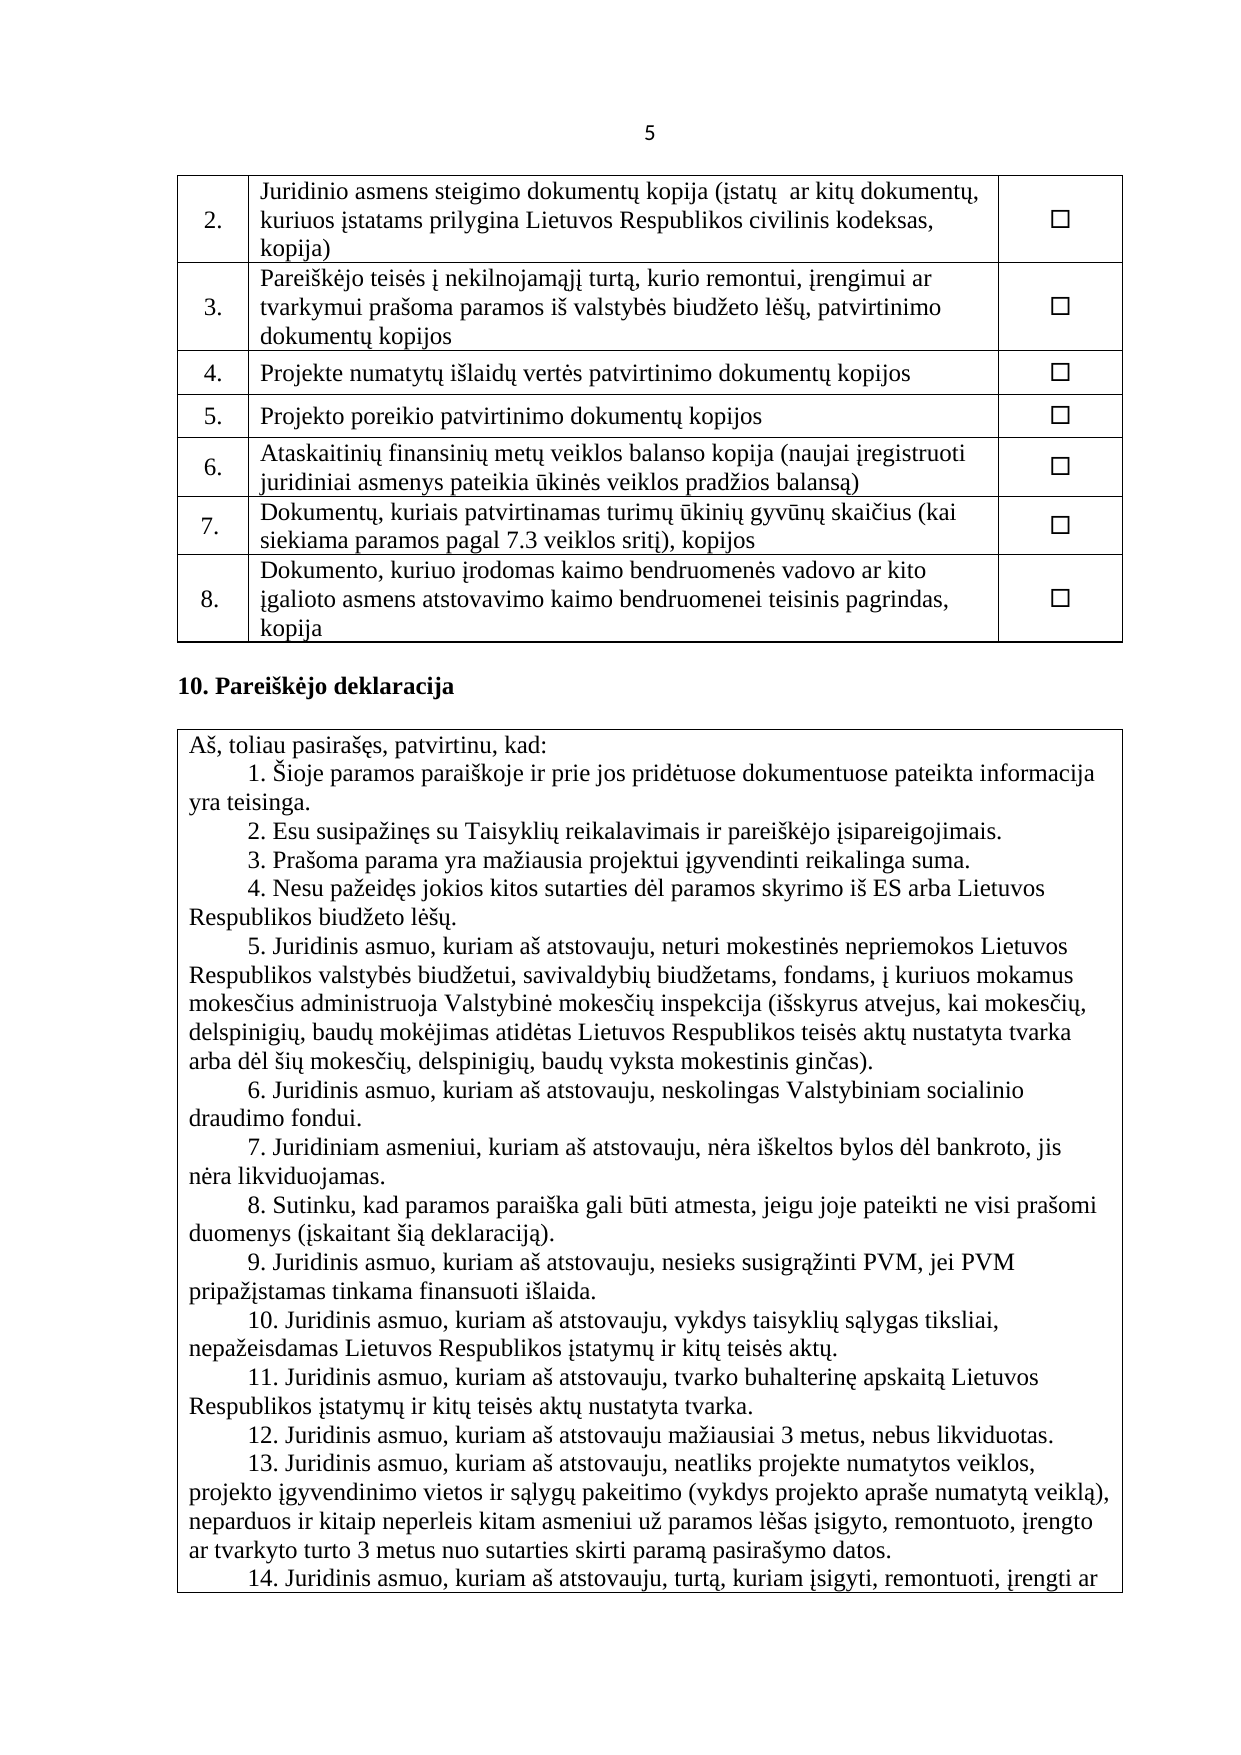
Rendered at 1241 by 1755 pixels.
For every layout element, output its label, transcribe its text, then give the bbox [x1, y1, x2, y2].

table_cell [] [999, 438, 1122, 496]
table_cell [] [999, 351, 1122, 394]
table_cell Juridinio asmens steigimo dokumentų kopija (įstatų ar kitų dokumentų, kuriuos įstatams prilygina Lietuvos Respublikos civilinis kodeksas, kopija) [249, 176, 998, 262]
table_header Aš, toliau pasirašęs, patvirtinu, kad: 1. Šioje paramos paraiškoje ir prie jos pridėtuose dokumentuose pateikta informacija yra teisinga. 2. Esu susipažinęs su Taisyklių reikalavimais ir pareiškėjo įsipareigojimais. 3. Prašoma parama yra mažiausia projektui įgyvendinti reikalinga suma. 4. Nesu pažeidęs jokios kitos sutarties dėl paramos skyrimo iš ES arba Lietuvos Respublikos biudžeto lėšų. 5. Juridinis asmuo, kuriam aš atstovauju, neturi mokestinės nepriemokos Lietuvos Respublikos valstybės biudžetui, savivaldybių biudžetams, fondams, į kuriuos mokamus mokesčius administruoja Valstybinė mokesčių inspekcija (išskyrus atvejus, kai mokesčių, delspinigių, baudų mokėjimas atidėtas Lietuvos Respublikos teisės aktų nustatyta tvarka arba dėl šių mokesčių, delspinigių, baudų vyksta mokestinis ginčas). 6. Juridinis asmuo, kuriam aš atstovauju, neskolingas Valstybiniam socialinio draudimo fondui. 7. Juridiniam asmeniui, kuriam aš atstovauju, nėra iškeltos bylos dėl bankroto, jis nėra likviduojamas. 8. Sutinku, kad paramos paraiška gali būti atmesta, jeigu joje pateikti ne visi prašomi duomenys (įskaitant šią deklaraciją). 9. Juridinis asmuo, kuriam aš atstovauju, nesieks susigrąžinti PVM, jei PVM pripažįstamas tinkama finansuoti išlaida. 10. Juridinis asmuo, kuriam aš atstovauju, vykdys taisyklių sąlygas tiksliai, nepažeisdamas Lietuvos Respublikos įstatymų ir kitų teisės aktų. 11. Juridinis asmuo, kuriam aš atstovauju, tvarko buhalterinę apskaitą Lietuvos Respublikos įstatymų ir kitų teisės aktų nustatyta tvarka. 12. Juridinis asmuo, kuriam aš atstovauju mažiausiai 3 metus, nebus likviduotas. 13. Juridinis asmuo, kuriam aš atstovauju, neatliks projekte numatytos veiklos, projekto įgyvendinimo vietos ir sąlygų pakeitimo (vykdys projekto apraše numatytą veiklą), neparduos ir kitaip neperleis kitam asmeniui už paramos lėšas įsigyto, remontuoto, įrengto ar tvarkyto turto 3 metus nuo sutarties skirti paramą pasirašymo datos. 14. Juridinis asmuo, kuriam aš atstovauju, turtą, kuriam įsigyti, remontuoti, įrengti ar [178, 730, 1122, 1592]
table_cell 3. [178, 263, 248, 349]
table_cell 6. [178, 438, 248, 496]
table_cell 8. [178, 555, 248, 641]
text 10. Pareiškėjo deklaracija [177, 671, 1122, 700]
table_cell Dokumentų, kuriais patvirtinamas turimų ūkinių gyvūnų skaičius (kai siekiama paramos pagal 7.3 veiklos sritį), kopijos [249, 497, 998, 554]
table_cell [] [999, 395, 1122, 437]
table_cell 4. [178, 351, 248, 394]
table_cell Projekte numatytų išlaidų vertės patvirtinimo dokumentų kopijos [249, 351, 998, 394]
table_cell 5. [178, 395, 248, 437]
table_cell 7. [178, 497, 248, 554]
table_cell [] [999, 555, 1122, 641]
table_cell Dokumento, kuriuo įrodomas kaimo bendruomenės vadovo ar kito įgalioto asmens atstovavimo kaimo bendruomenei teisinis pagrindas, kopija [249, 555, 998, 641]
table_cell [] [999, 497, 1122, 554]
table_cell Ataskaitinių finansinių metų veiklos balanso kopija (naujai įregistruoti juridiniai asmenys pateikia ūkinės veiklos pradžios balansą) [249, 438, 998, 496]
table_cell Pareiškėjo teisės į nekilnojamąjį turtą, kurio remontui, įrengimui ar tvarkymui prašoma paramos iš valstybės biudžeto lėšų, patvirtinimo dokumentų kopijos [249, 263, 998, 349]
table_cell Projekto poreikio patvirtinimo dokumentų kopijos [249, 395, 998, 437]
table_cell [] [999, 263, 1122, 349]
table_cell [] [999, 176, 1122, 262]
table_cell 2. [178, 176, 248, 262]
